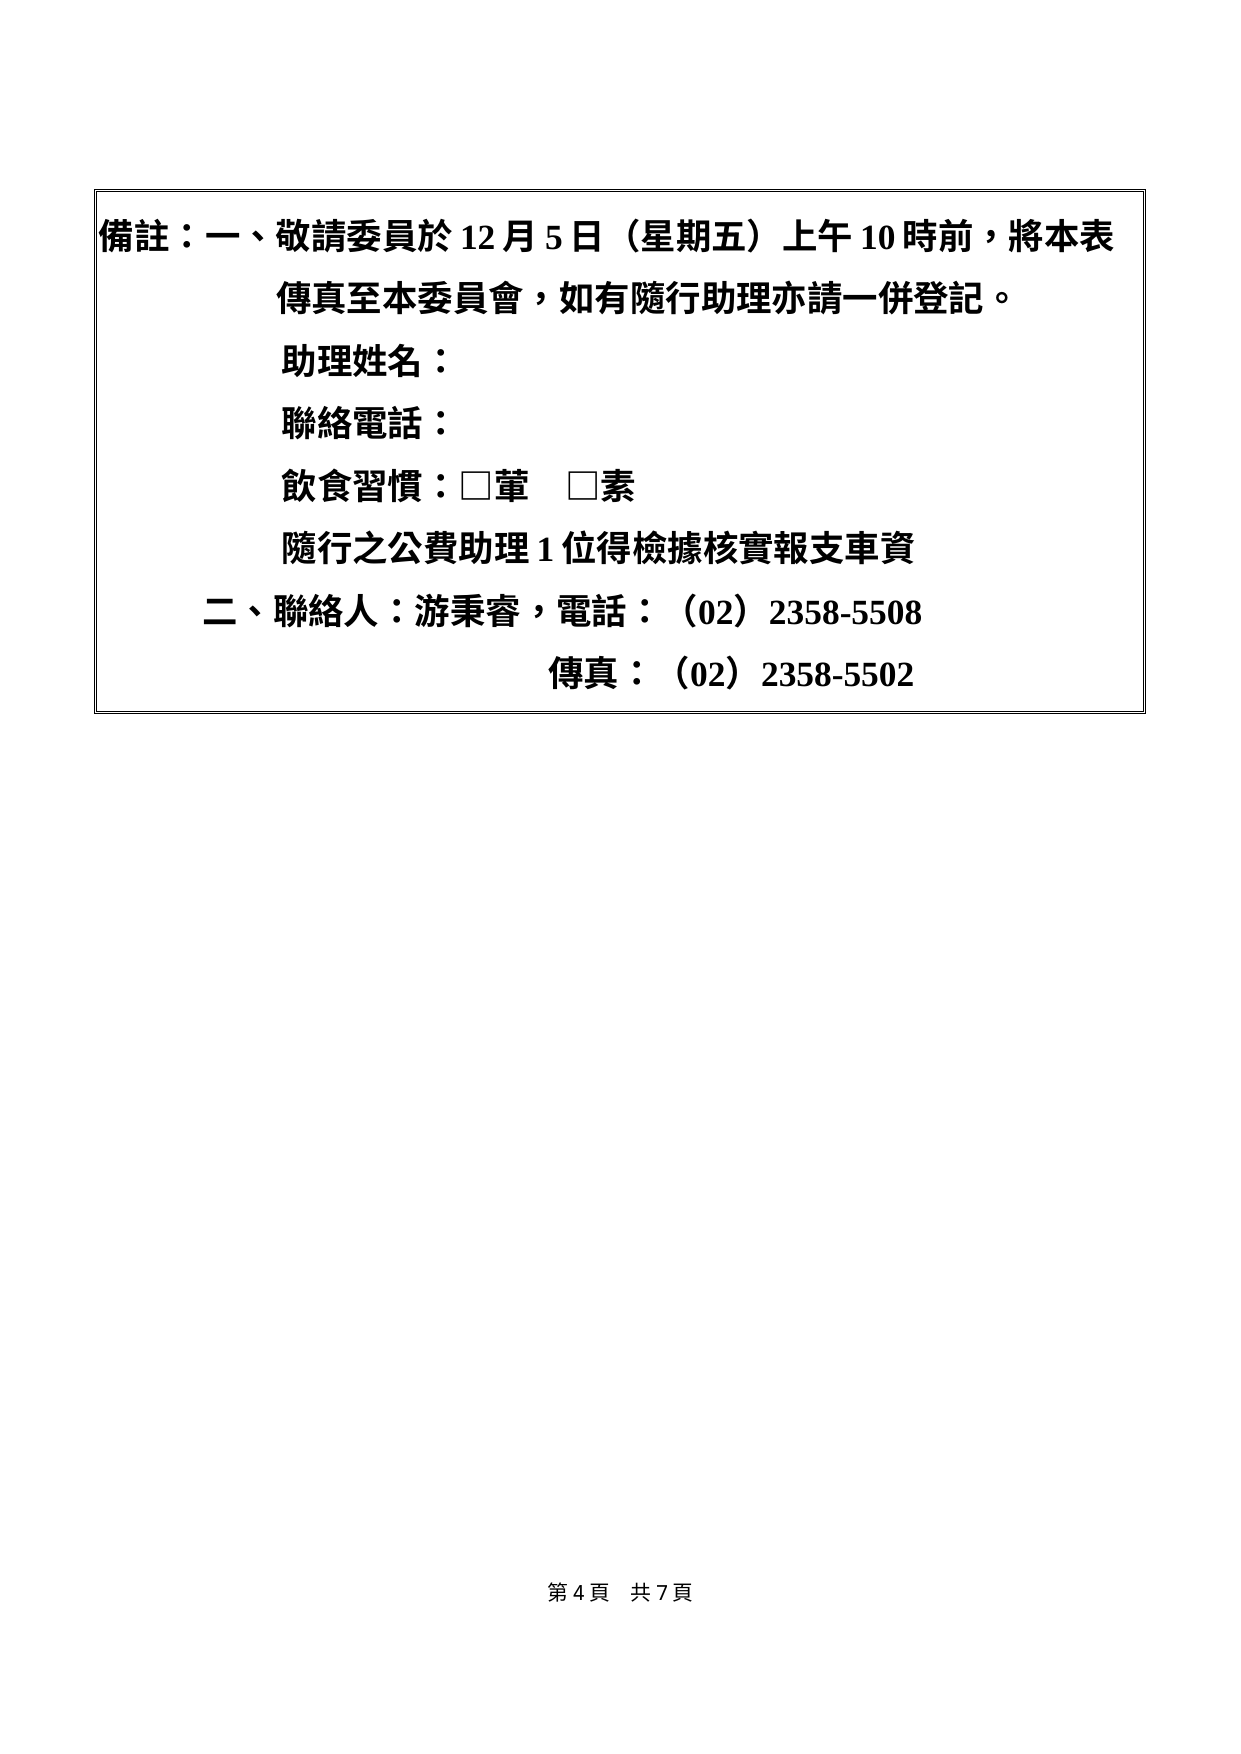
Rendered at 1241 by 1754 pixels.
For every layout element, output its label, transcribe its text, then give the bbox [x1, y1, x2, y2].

table_cell 備註：一、敬請委員於12月5日（星期五）上午10時前，將本表傳真至本委員會，如有隨行助理亦請一併登記。 助理姓名： 聯絡電話： 飲食習慣：□葷 □素 隨行之公費助理1位得檢據核實報支車資 二、聯絡人：游秉睿，電話：（02）2358-5508 傳真：（02）2358-5502 [97, 192, 1143, 711]
